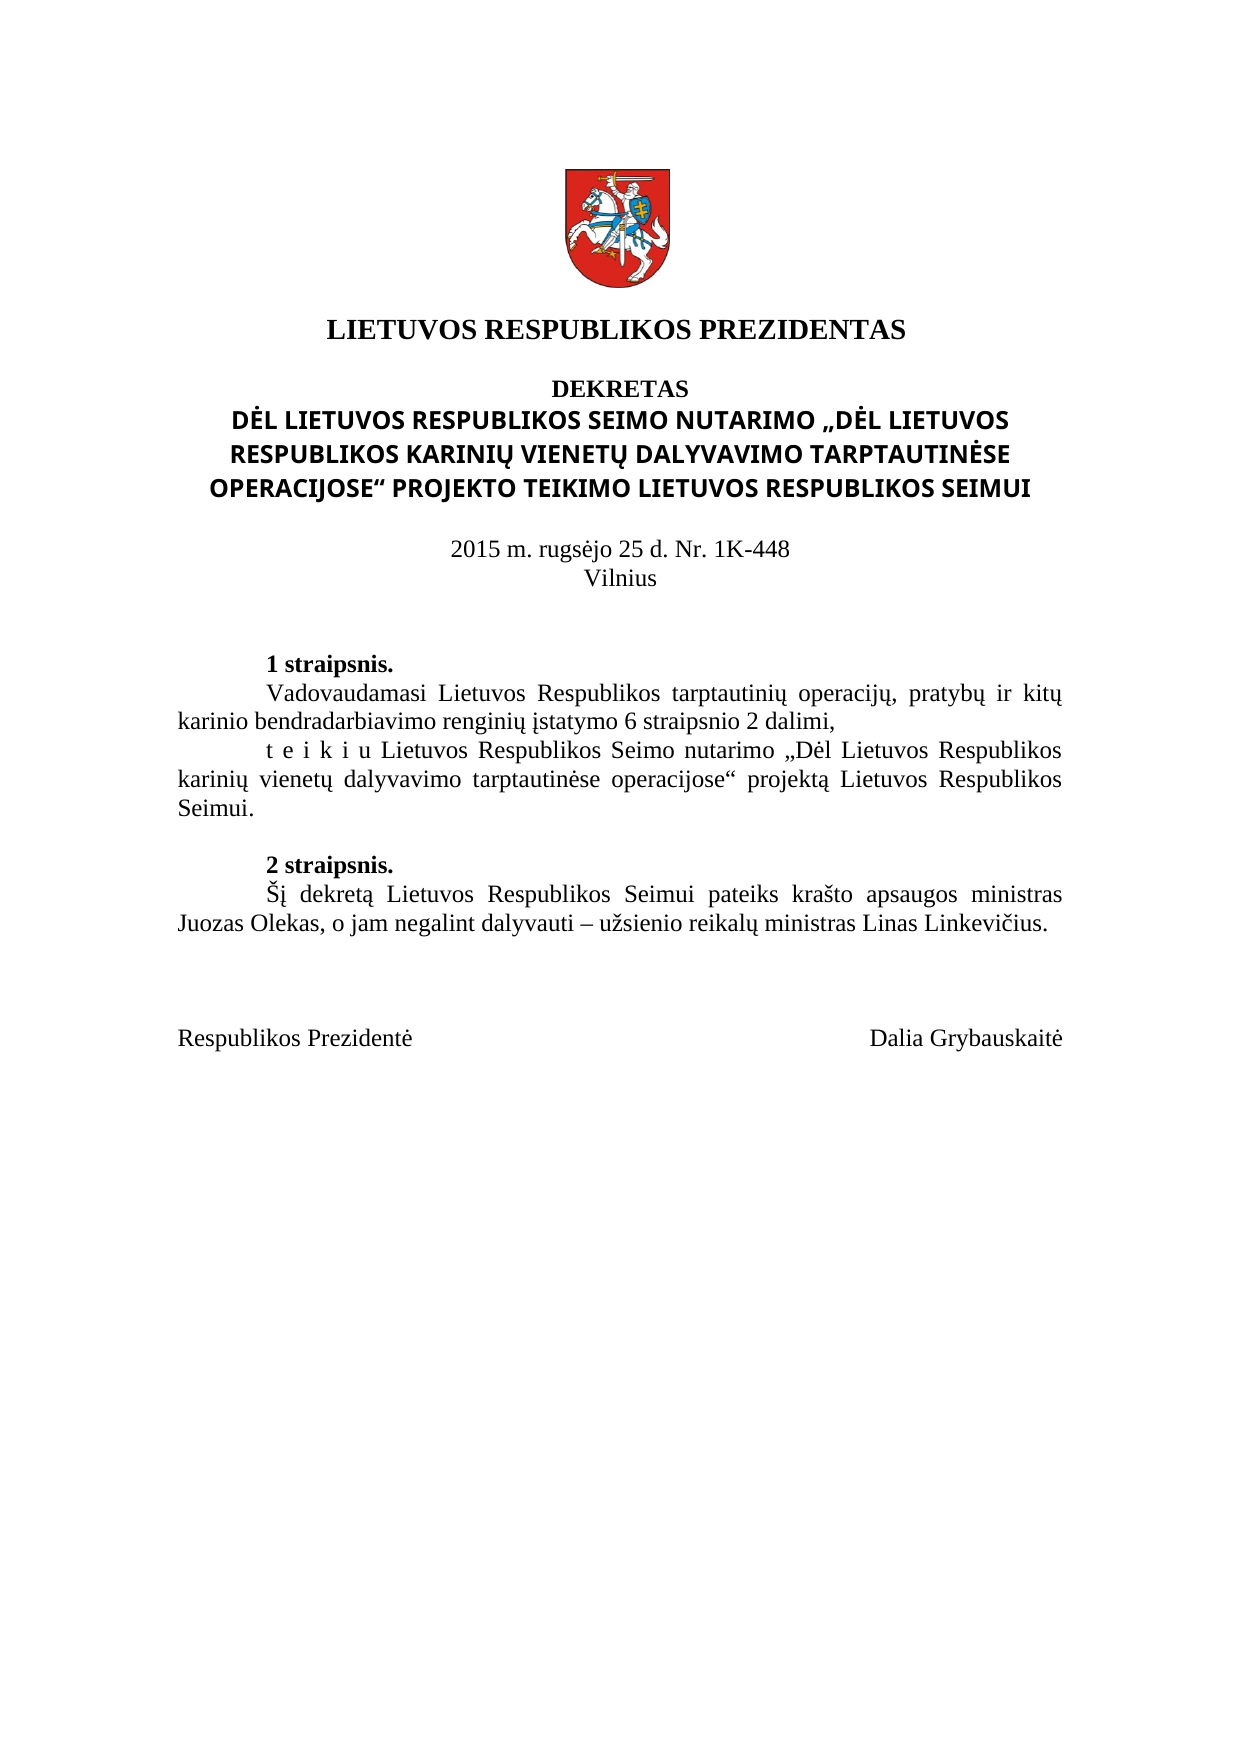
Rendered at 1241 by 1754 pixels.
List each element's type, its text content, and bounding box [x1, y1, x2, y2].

text Vadovaudamasi Lietuvos Respublikos tarptautinių operacijų, pratybų ir kitų karinio bendradarbiavimo renginių įstatymo 6 straipsnio 2 dalimi, [177, 678, 1063, 735]
text 2 straipsnis. [177, 850, 1063, 879]
text DEKRETAS [177, 374, 1063, 403]
text Respublikos Prezidentė Dalia Grybauskaitė [177, 1023, 1063, 1051]
text Šį dekretą Lietuvos Respublikos Seimui pateiks krašto apsaugos ministras Juozas Olekas, o jam negalint dalyvauti – užsienio reikalų ministras Linas Linkevičius. [177, 879, 1063, 936]
text Dėl LIETUVOS RESPUBLIKOS SEIMO NUTARIMO „DĖL LIETUVOS RESPUBLIKOS KARINIŲ VIENETŲ DALYVAVIMO TARPTAUTINĖSE OPERACIJOSE“ PROJEKTO TEIKIMO LIETUVOS RESPUBLIKOS SEIMUI [177, 403, 1063, 505]
text 2015 m. rugsėjo 25 d. Nr. 1K-448 [177, 534, 1063, 563]
text Vilnius [177, 563, 1063, 591]
text 1 straipsnis. [177, 649, 1063, 678]
text t e i k i u Lietuvos Respublikos Seimo nutarimo „Dėl Lietuvos Respublikos karinių vienetų dalyvavimo tarptautinėse operacijose“ projektą Lietuvos Respublikos Seimui. [177, 735, 1063, 821]
text LIETUVOS RESPUBLIKOS PREZIDENTAS [177, 312, 1063, 346]
